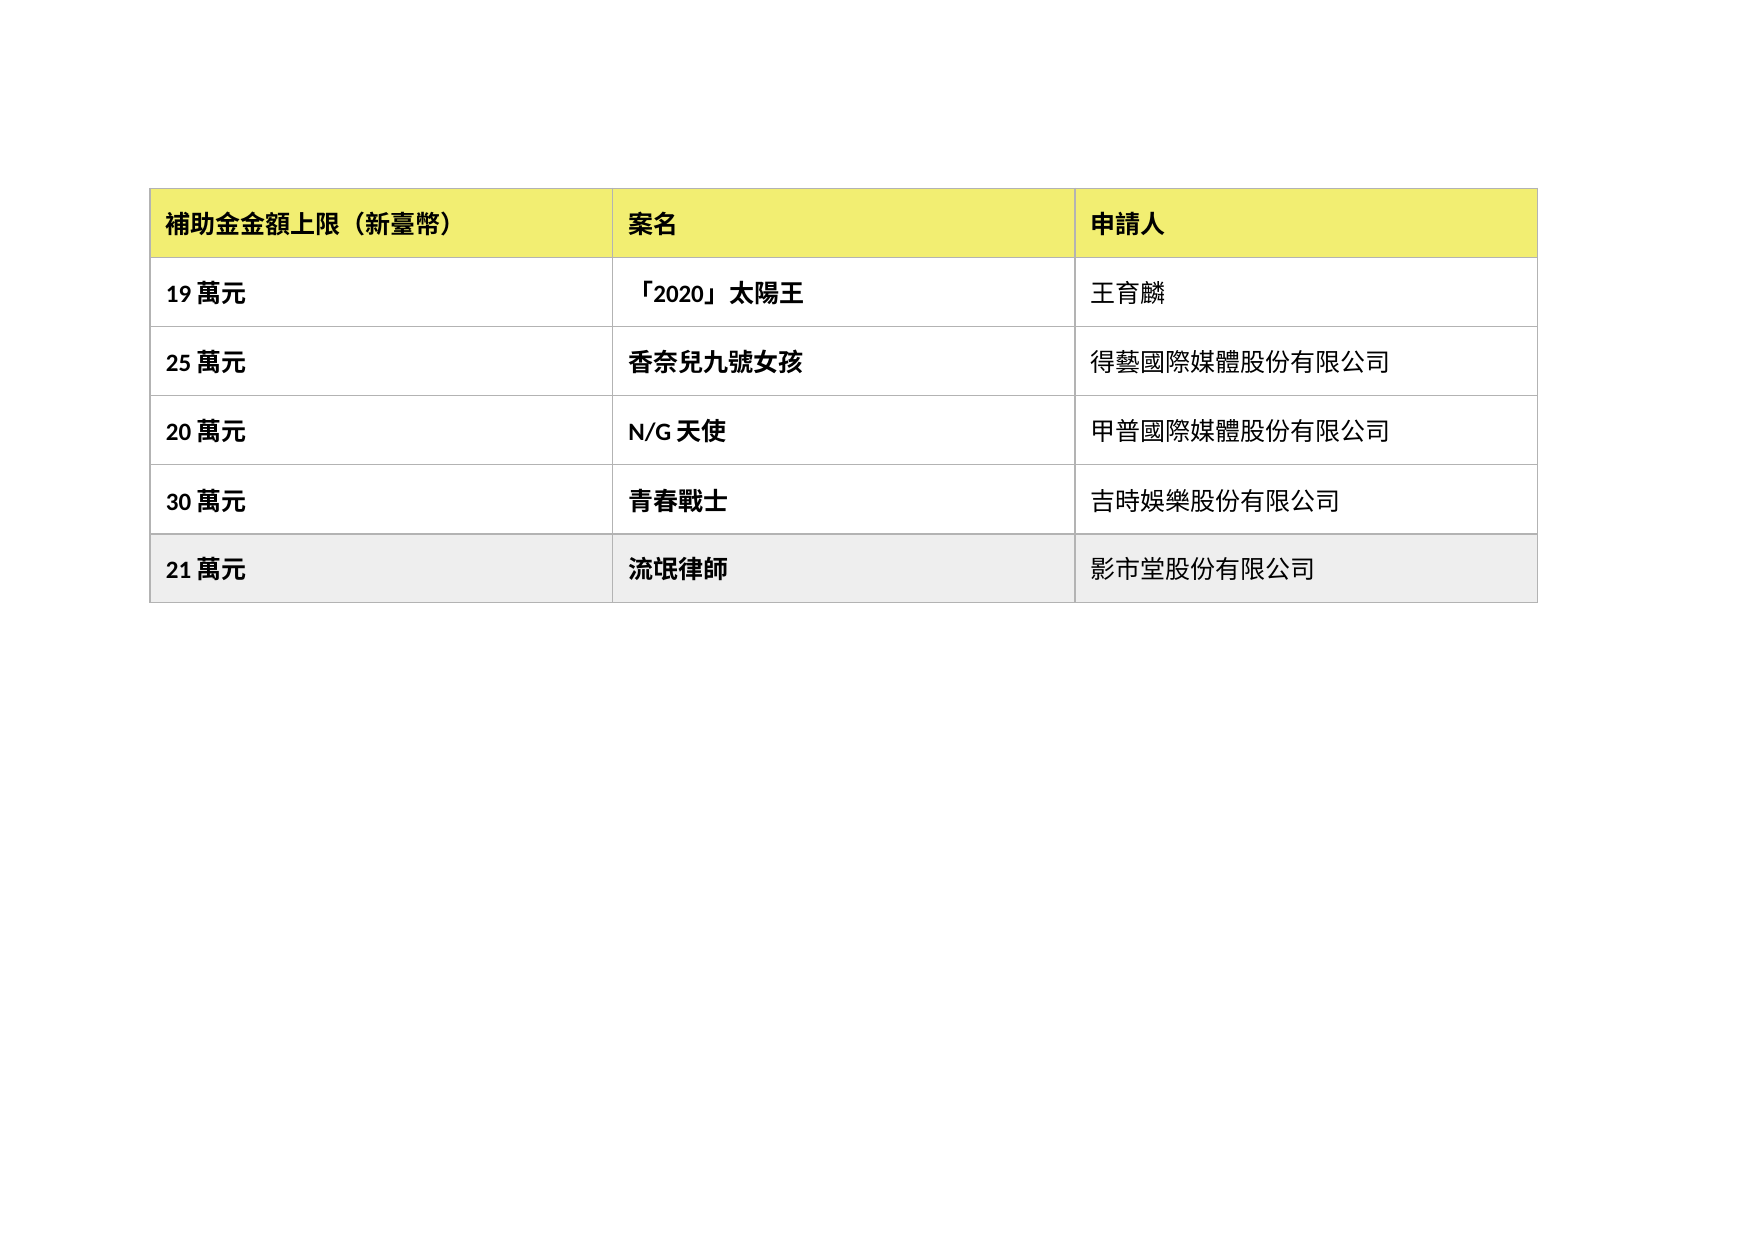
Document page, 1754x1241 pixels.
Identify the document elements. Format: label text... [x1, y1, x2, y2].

table_header 補助金金額上限（新臺幣） [151, 189, 612, 257]
table_cell 30萬元 [151, 465, 612, 533]
table_cell 香奈兒九號女孩 [613, 327, 1074, 395]
table_cell 王育麟 [1076, 258, 1537, 326]
table_header 申請人 [1076, 189, 1537, 257]
table_cell 影市堂股份有限公司 [1076, 535, 1537, 602]
table_header 案名 [613, 189, 1074, 257]
table_cell 甲普國際媒體股份有限公司 [1076, 396, 1537, 464]
table_cell 「2020」太陽王 [613, 258, 1074, 326]
table_cell 流氓律師 [613, 535, 1074, 602]
table_cell 20萬元 [151, 396, 612, 464]
table_cell 25萬元 [151, 327, 612, 395]
table_cell 青春戰士 [613, 465, 1074, 533]
table_cell N/G天使 [613, 396, 1074, 464]
table_cell 21萬元 [151, 535, 612, 602]
table_cell 19萬元 [151, 258, 612, 326]
table_cell 吉時娛樂股份有限公司 [1076, 465, 1537, 533]
table_cell 得藝國際媒體股份有限公司 [1076, 327, 1537, 395]
